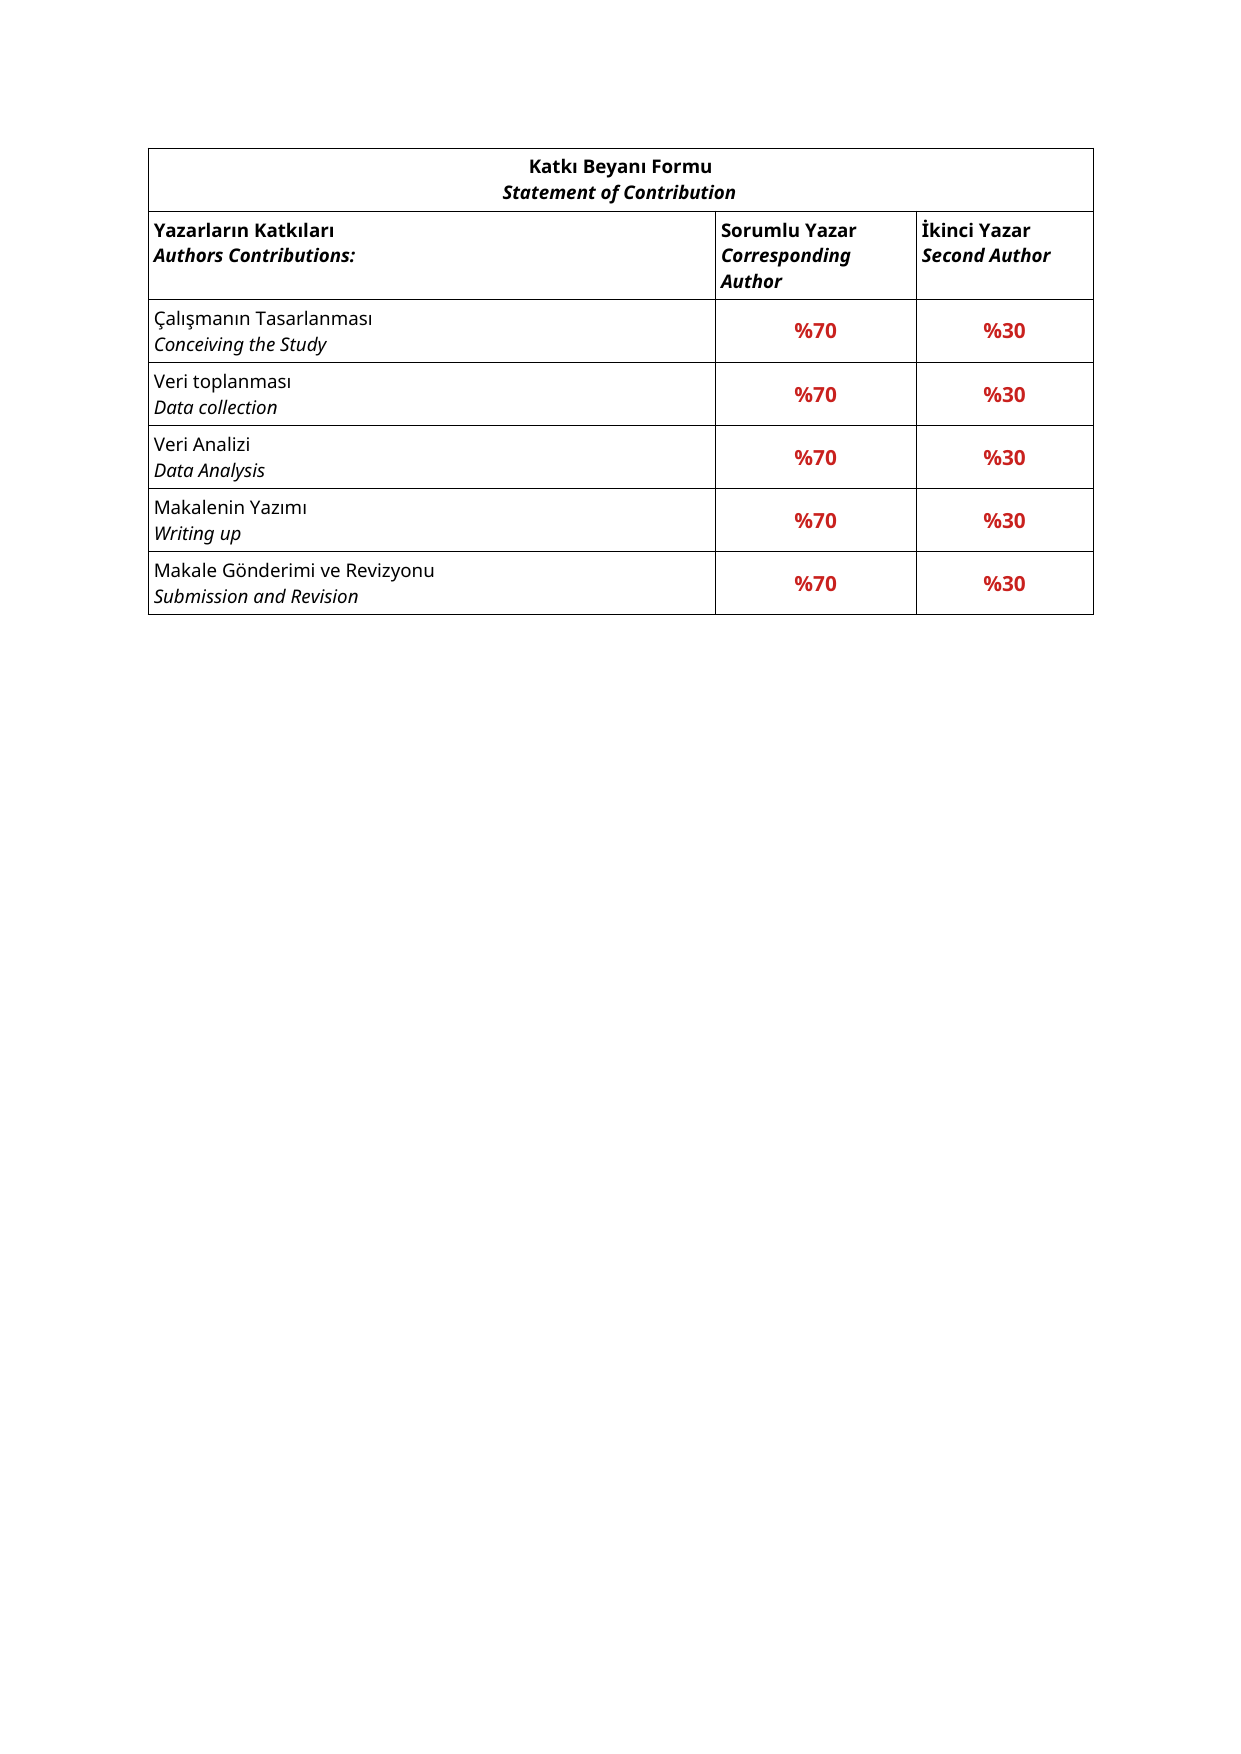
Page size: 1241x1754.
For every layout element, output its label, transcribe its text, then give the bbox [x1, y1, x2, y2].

table_cell %70 [716, 489, 916, 551]
table_cell %70 [716, 363, 916, 425]
table_cell %30 [917, 489, 1093, 551]
table_cell Çalışmanın Tasarlanması Conceiving the Study [149, 300, 715, 362]
table_cell %70 [716, 552, 916, 614]
table_cell Veri toplanması Data collection [149, 363, 715, 425]
table_cell %70 [716, 426, 916, 488]
table_cell Yazarların Katkıları Authors Contributions: [149, 212, 715, 299]
table_cell %70 [716, 300, 916, 362]
table_cell Veri Analizi Data Analysis [149, 426, 715, 488]
table_cell Sorumlu Yazar Corresponding Author [716, 212, 916, 299]
table_cell İkinci Yazar Second Author [917, 212, 1093, 299]
table_cell Makale Gönderimi ve Revizyonu Submission and Revision [149, 552, 715, 614]
table_cell %30 [917, 552, 1093, 614]
table_header Katkı Beyanı Formu Statement of Contribution [149, 149, 1093, 211]
table_cell %30 [917, 363, 1093, 425]
table_cell %30 [917, 300, 1093, 362]
table_cell %30 [917, 426, 1093, 488]
table_cell Makalenin Yazımı Writing up [149, 489, 715, 551]
